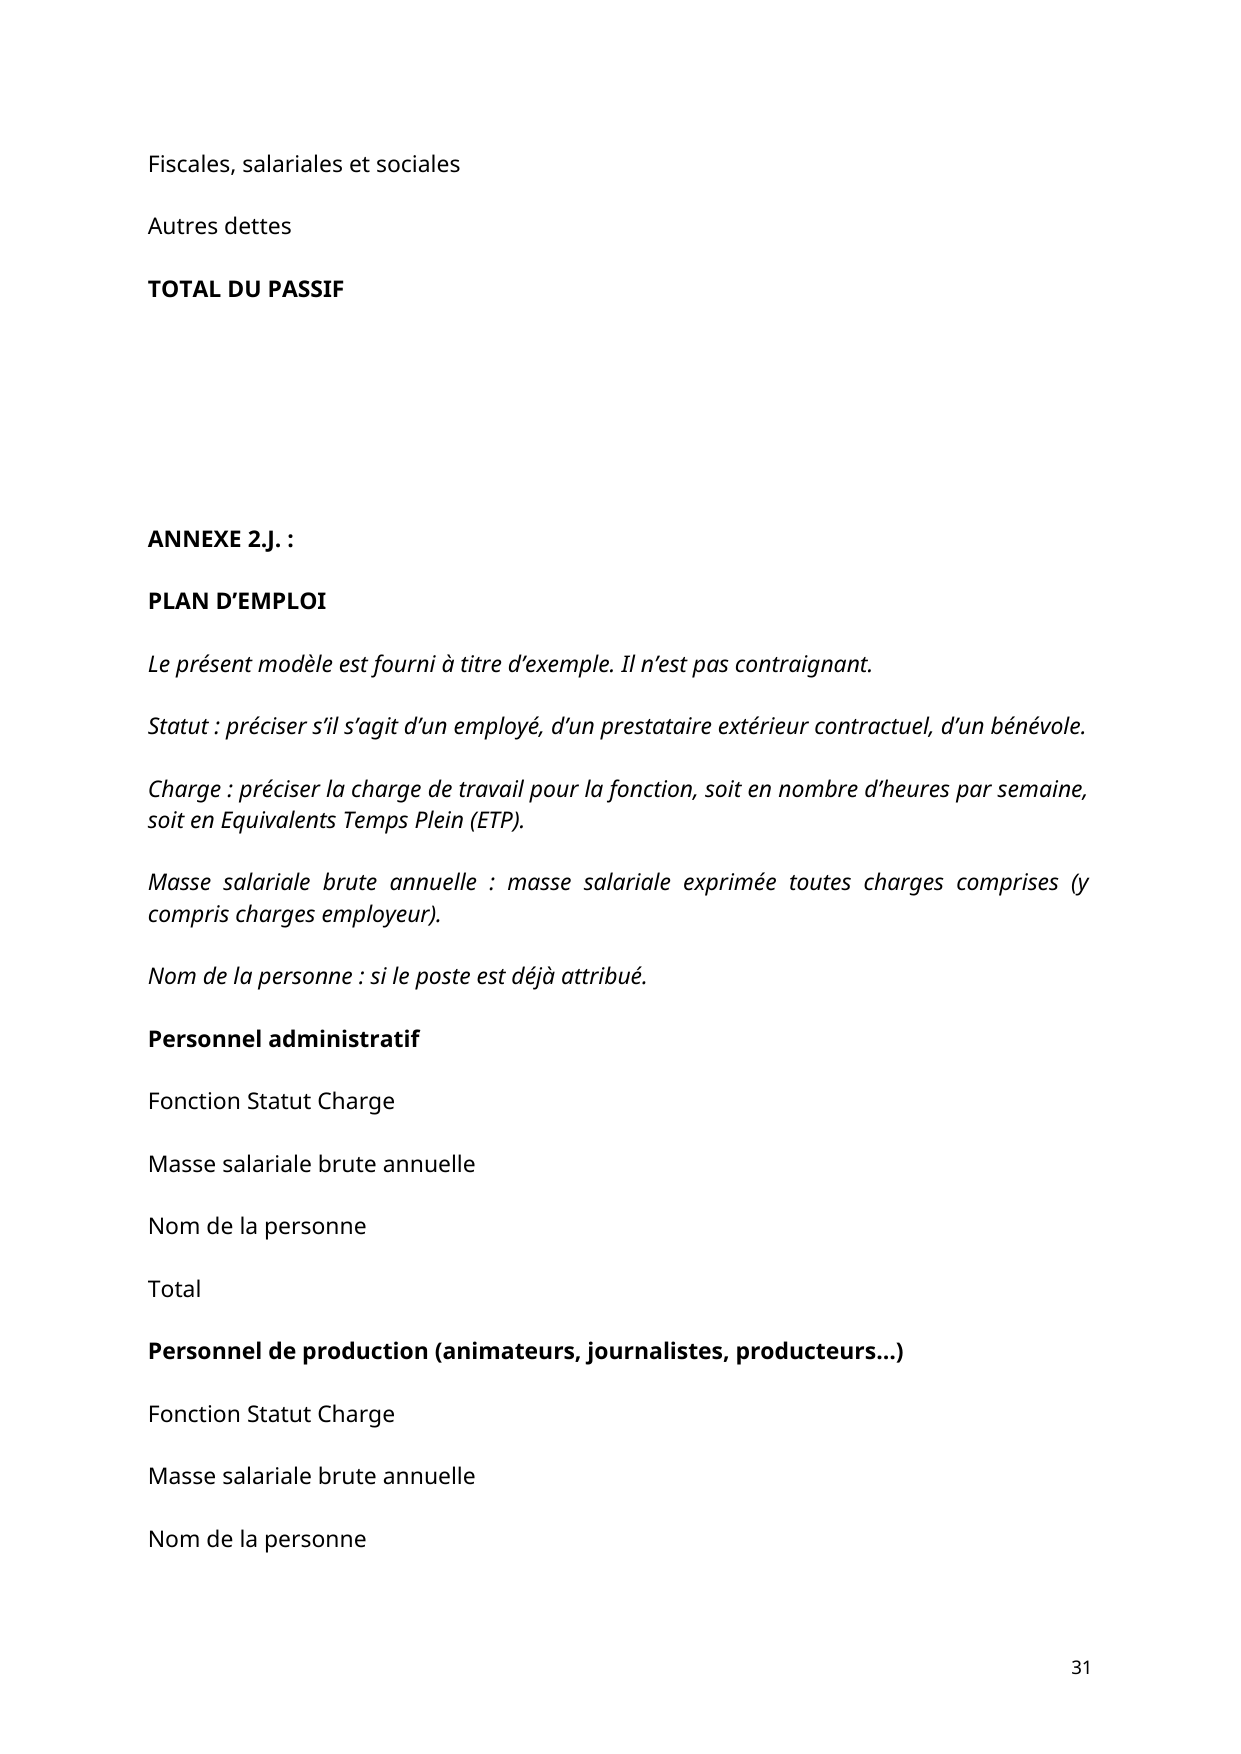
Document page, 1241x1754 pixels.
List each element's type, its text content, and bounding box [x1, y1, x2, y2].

text Fonction Statut Charge [148, 1085, 1092, 1116]
text Personnel administratif [148, 1023, 1092, 1054]
text Le présent modèle est fourni à titre d’exemple. Il n’est pas contraignant. [148, 648, 1092, 679]
text Personnel de production (animateurs, journalistes, producteurs…) [148, 1335, 1092, 1366]
text TOTAL DU PASSIF [148, 273, 1092, 304]
text Charge : préciser la charge de travail pour la fonction, soit en nombre d’heures par semaine, soit en Equivalents Temps Plein (ETP). [148, 773, 1092, 835]
text Autres dettes [148, 210, 1092, 241]
text Nom de la personne : si le poste est déjà attribué. [148, 960, 1092, 991]
text PLAN D’EMPLOI [148, 585, 1092, 616]
text Nom de la personne [148, 1523, 1092, 1554]
text ANNEXE 2.J. : [148, 523, 1092, 554]
text Masse salariale brute annuelle : masse salariale exprimée toutes charges comprises (y compris charges employeur). [148, 866, 1092, 929]
text Fiscales, salariales et sociales [148, 148, 1092, 179]
text Statut : préciser s’il s’agit d’un employé, d’un prestataire extérieur contractuel, d’un bénévole. [148, 710, 1092, 741]
text Masse salariale brute annuelle [148, 1148, 1092, 1179]
text Fonction Statut Charge [148, 1398, 1092, 1429]
text Masse salariale brute annuelle [148, 1460, 1092, 1491]
text Nom de la personne [148, 1210, 1092, 1241]
text Total [148, 1273, 1092, 1304]
